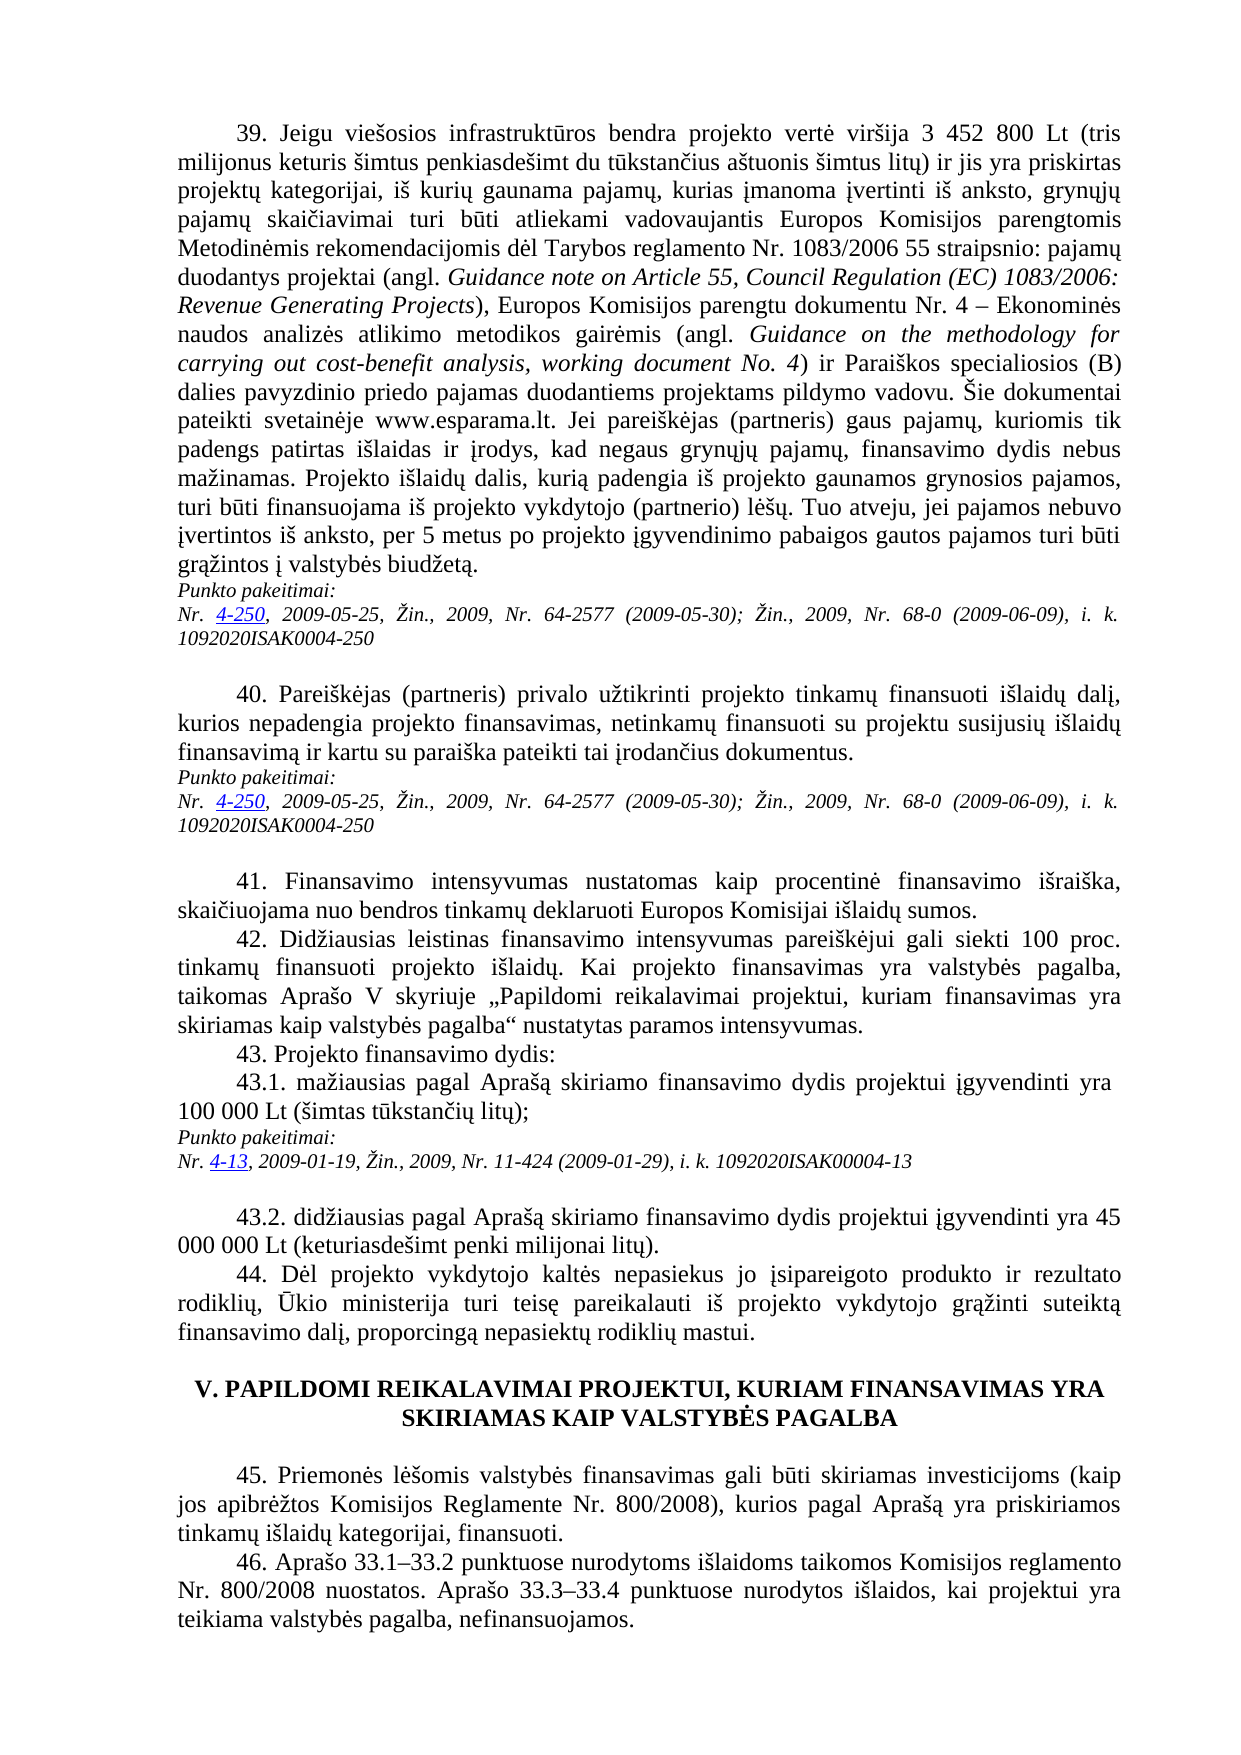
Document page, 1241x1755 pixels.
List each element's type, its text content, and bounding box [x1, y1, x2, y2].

text Punkto pakeitimai: [177, 765, 1122, 789]
text V. PAPILDOMI REIKALAVIMAI PROJEKTUI, KURIAM FINANSAVIMAS YRA SKIRIAMAS KAIP VALSTYBĖS PAGALBA [177, 1374, 1122, 1432]
text 46. Aprašo 33.1–33.2 punktuose nurodytoms išlaidoms taikomos Komisijos reglamento Nr. 800/2008 nuostatos. Aprašo 33.3–33.4 punktuose nurodytos išlaidos, kai projektui yra teikiama valstybės pagalba, nefinansuojamos. [177, 1547, 1122, 1633]
text Nr. 4-13, 2009-01-19, Žin., 2009, Nr. 11-424 (2009-01-29), i. k. 1092020ISAK00004-13 [177, 1149, 1122, 1173]
text 41. Finansavimo intensyvumas nustatomas kaip procentinė finansavimo išraiška, skaičiuojama nuo bendros tinkamų deklaruoti Europos Komisijai išlaidų sumos. [177, 866, 1122, 924]
text 43.1. mažiausias pagal Aprašą skiriamo finansavimo dydis projektui įgyvendinti yra 100 000 Lt (šimtas tūkstančių litų); [177, 1067, 1122, 1125]
text 39. Jeigu viešosios infrastruktūros bendra projekto vertė viršija 3 452 800 Lt (tris milijonus keturis šimtus penkiasdešimt du tūkstančius aštuonis šimtus litų) ir jis yra priskirtas projektų kategorijai, iš kurių gaunama pajamų, kurias įmanoma įvertinti iš anksto, grynųjų pajamų skaičiavimai turi būti atliekami vadovaujantis Europos Komisijos parengtomis Metodinėmis rekomendacijomis dėl Tarybos reglamento Nr. 1083/2006 55 straipsnio: pajamų duodantys projektai (angl. Guidance note on Article 55, Council Regulation (EC) 1083/2006: Revenue Generating Projects), Europos Komisijos parengtu dokumentu Nr. 4 – Ekonominės naudos analizės atlikimo metodikos gairėmis (angl. Guidance on the methodology for carrying out cost-benefit analysis, working document No. 4) ir Paraiškos specialiosios (B) dalies pavyzdinio priedo pajamas duodantiems projektams pildymo vadovu. Šie dokumentai pateikti svetainėje www.esparama.lt. Jei pareiškėjas (partneris) gaus pajamų, kuriomis tik padengs patirtas išlaidas ir įrodys, kad negaus grynųjų pajamų, finansavimo dydis nebus mažinamas. Projekto išlaidų dalis, kurią padengia iš projekto gaunamos grynosios pajamos, turi būti finansuojama iš projekto vykdytojo (partnerio) lėšų. Tuo atveju, jei pajamos nebuvo įvertintos iš anksto, per 5 metus po projekto įgyvendinimo pabaigos gautos pajamos turi būti grąžintos į valstybės biudžetą. [177, 118, 1122, 578]
text Nr. 4-250, 2009-05-25, Žin., 2009, Nr. 64-2577 (2009-05-30); Žin., 2009, Nr. 68-0 (2009-06-09), i. k. 1092020ISAK0004-250 [177, 789, 1122, 837]
text 44. Dėl projekto vykdytojo kaltės nepasiekus jo įsipareigoto produkto ir rezultato rodiklių, Ūkio ministerija turi teisę pareikalauti iš projekto vykdytojo grąžinti suteiktą finansavimo dalį, proporcingą nepasiektų rodiklių mastui. [177, 1259, 1122, 1346]
text 45. Priemonės lėšomis valstybės finansavimas gali būti skiriamas investicijoms (kaip jos apibrėžtos Komisijos Reglamente Nr. 800/2008), kurios pagal Aprašą yra priskiriamos tinkamų išlaidų kategorijai, finansuoti. [177, 1461, 1122, 1547]
text Punkto pakeitimai: [177, 578, 1122, 602]
text 43.2. didžiausias pagal Aprašą skiriamo finansavimo dydis projektui įgyvendinti yra 45 000 000 Lt (keturiasdešimt penki milijonai litų). [177, 1202, 1122, 1259]
text Nr. 4-250, 2009-05-25, Žin., 2009, Nr. 64-2577 (2009-05-30); Žin., 2009, Nr. 68-0 (2009-06-09), i. k. 1092020ISAK0004-250 [177, 602, 1122, 650]
text 40. Pareiškėjas (partneris) privalo užtikrinti projekto tinkamų finansuoti išlaidų dalį, kurios nepadengia projekto finansavimas, netinkamų finansuoti su projektu susijusių išlaidų finansavimą ir kartu su paraiška pateikti tai įrodančius dokumentus. [177, 679, 1122, 765]
text 43. Projekto finansavimo dydis: [177, 1039, 1122, 1067]
text Punkto pakeitimai: [177, 1125, 1122, 1149]
text 42. Didžiausias leistinas finansavimo intensyvumas pareiškėjui gali siekti 100 proc. tinkamų finansuoti projekto išlaidų. Kai projekto finansavimas yra valstybės pagalba, taikomas Aprašo V skyriuje „Papildomi reikalavimai projektui, kuriam finansavimas yra skiriamas kaip valstybės pagalba“ nustatytas paramos intensyvumas. [177, 924, 1122, 1039]
